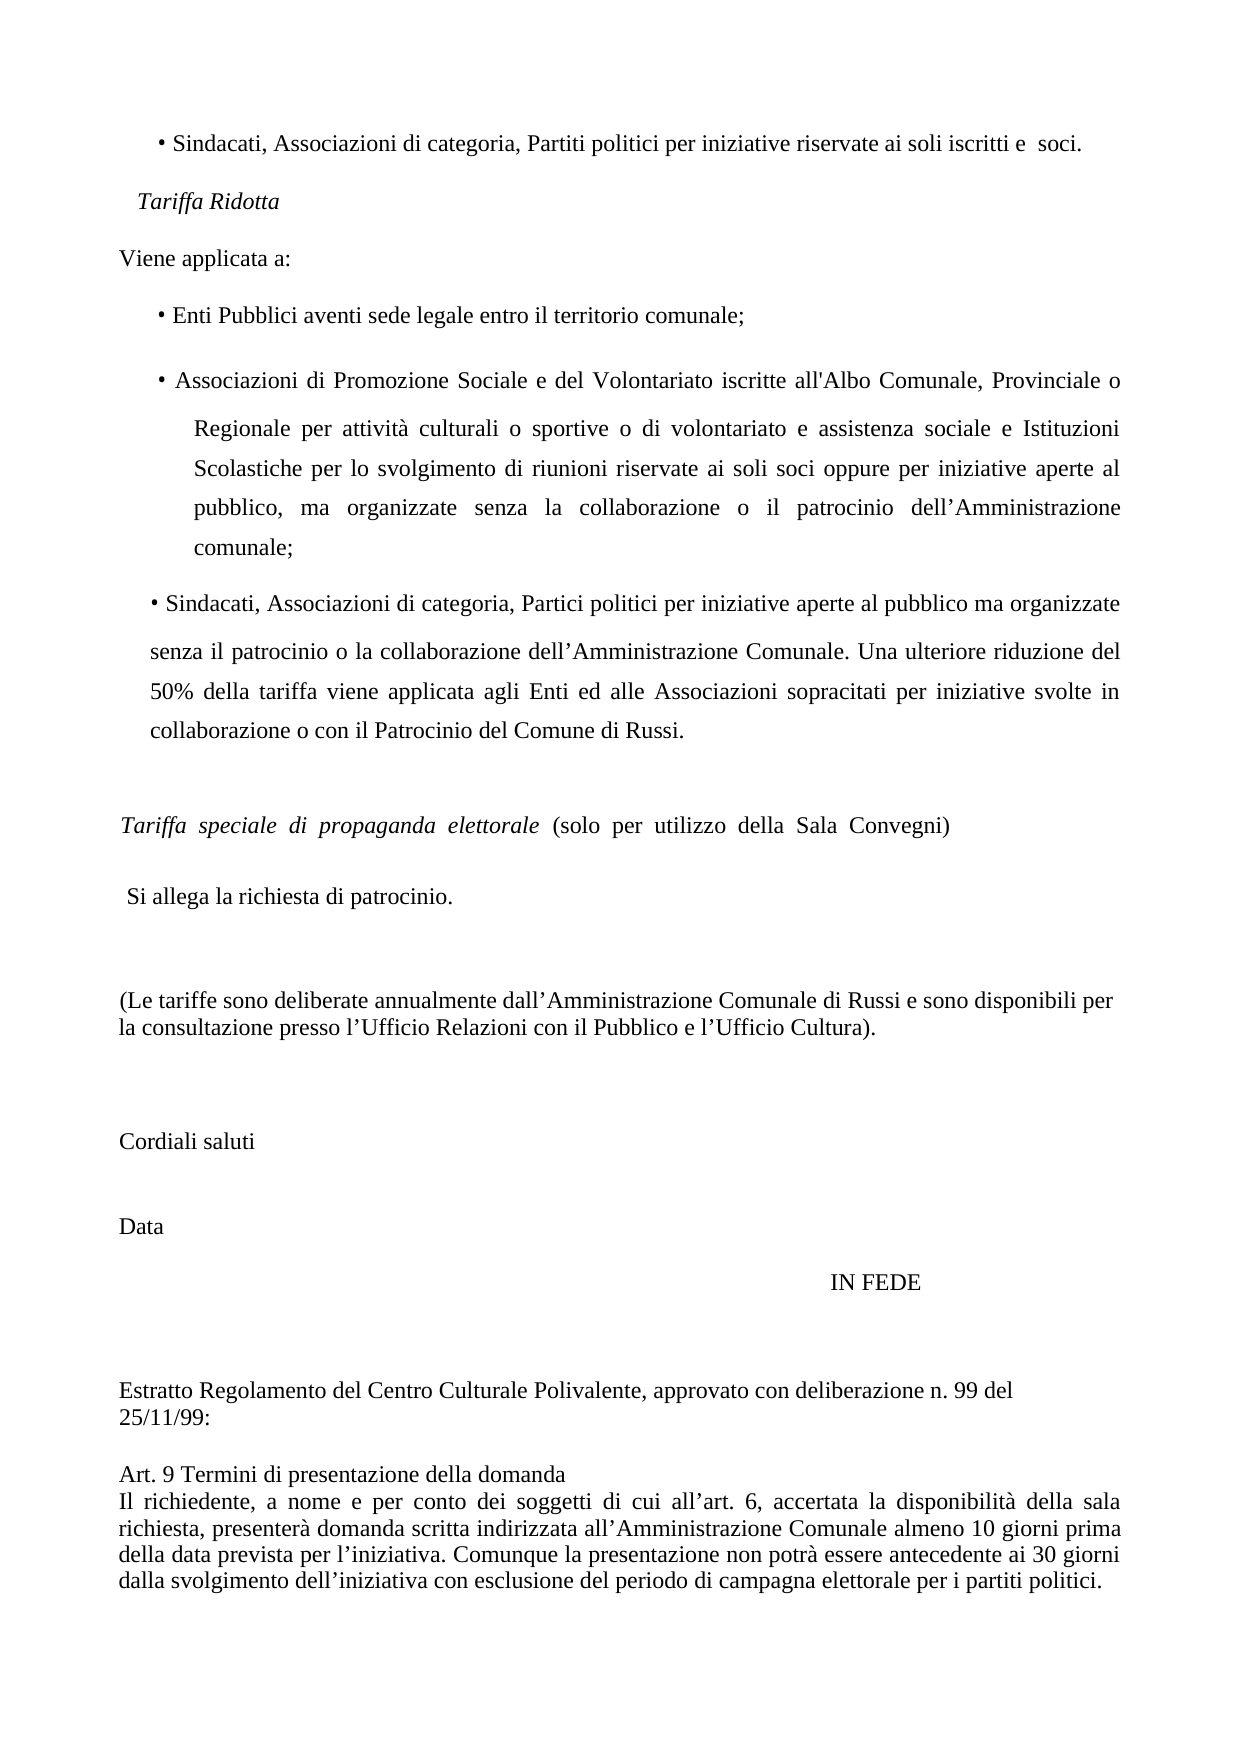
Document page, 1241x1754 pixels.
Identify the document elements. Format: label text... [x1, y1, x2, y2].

text Cordiali saluti [119, 1127, 1123, 1155]
text Estratto Regolamento del Centro Culturale Polivalente, approvato con deliberazione n. 99 del 25/11/99: [118, 1376, 1054, 1430]
text • Associazioni di Promozione Sociale e del Volontariato iscritte all'Albo Comunale, Provinciale o Regionale per attività culturali o sportive o di volontariato e assistenza sociale e Istituzioni Scolastiche per lo svolgimento di riunioni riservate ai soli soci oppure per iniziative aperte al pubblico, ma organizzate senza la collaborazione o il patrocinio dell’Amministrazione comunale; [157, 353, 1122, 560]
text (Le tariffe sono deliberate annualmente dall’Amministrazione Comunale di Russi e sono disponibili per la consultazione presso l’Ufficio Relazioni con il Pubblico e l’Ufficio Cultura). [118, 986, 1119, 1040]
text IN FEDE [118, 1268, 927, 1295]
text Viene applicata a: [118, 244, 1123, 272]
text • Sindacati, Associazioni di categoria, Partici politici per iniziative aperte al pubblico ma organizzate senza il patrocinio o la collaborazione dell’Amministrazione Comunale. Una ulteriore riduzione del 50% della tariffa viene applicata agli Enti ed alle Associazioni sopracitati per iniziative svolte in collaborazione o con il Patrocinio del Comune di Russi. [150, 576, 1122, 744]
text Data [118, 1212, 1123, 1239]
text Art. 9 Termini di presentazione della domanda [118, 1460, 1123, 1487]
text • Sindacati, Associazioni di categoria, Partiti politici per iniziative riservate ai soli iscritti e soci. [157, 116, 1092, 166]
text Tariffa Ridotta [120, 187, 1123, 214]
text Tariffa speciale di propaganda elettorale (solo per utilizzo della Sala Convegni) Si allega la richiesta di patrocinio. [120, 812, 951, 909]
text Il richiedente, a nome e per conto dei soggetti di cui all’art. 6, accertata la disponibilità della sala richiesta, presenterà domanda scritta indirizzata all’Amministrazione Comunale almeno 10 giorni prima della data prevista per l’iniziativa. Comunque la presentazione non potrà essere antecedente ai 30 giorni dalla svolgimento dell’iniziativa con esclusione del periodo di campagna elettorale per i partiti politici. [118, 1487, 1123, 1594]
text • Enti Pubblici aventi sede legale entro il territorio comunale; [157, 288, 1123, 337]
